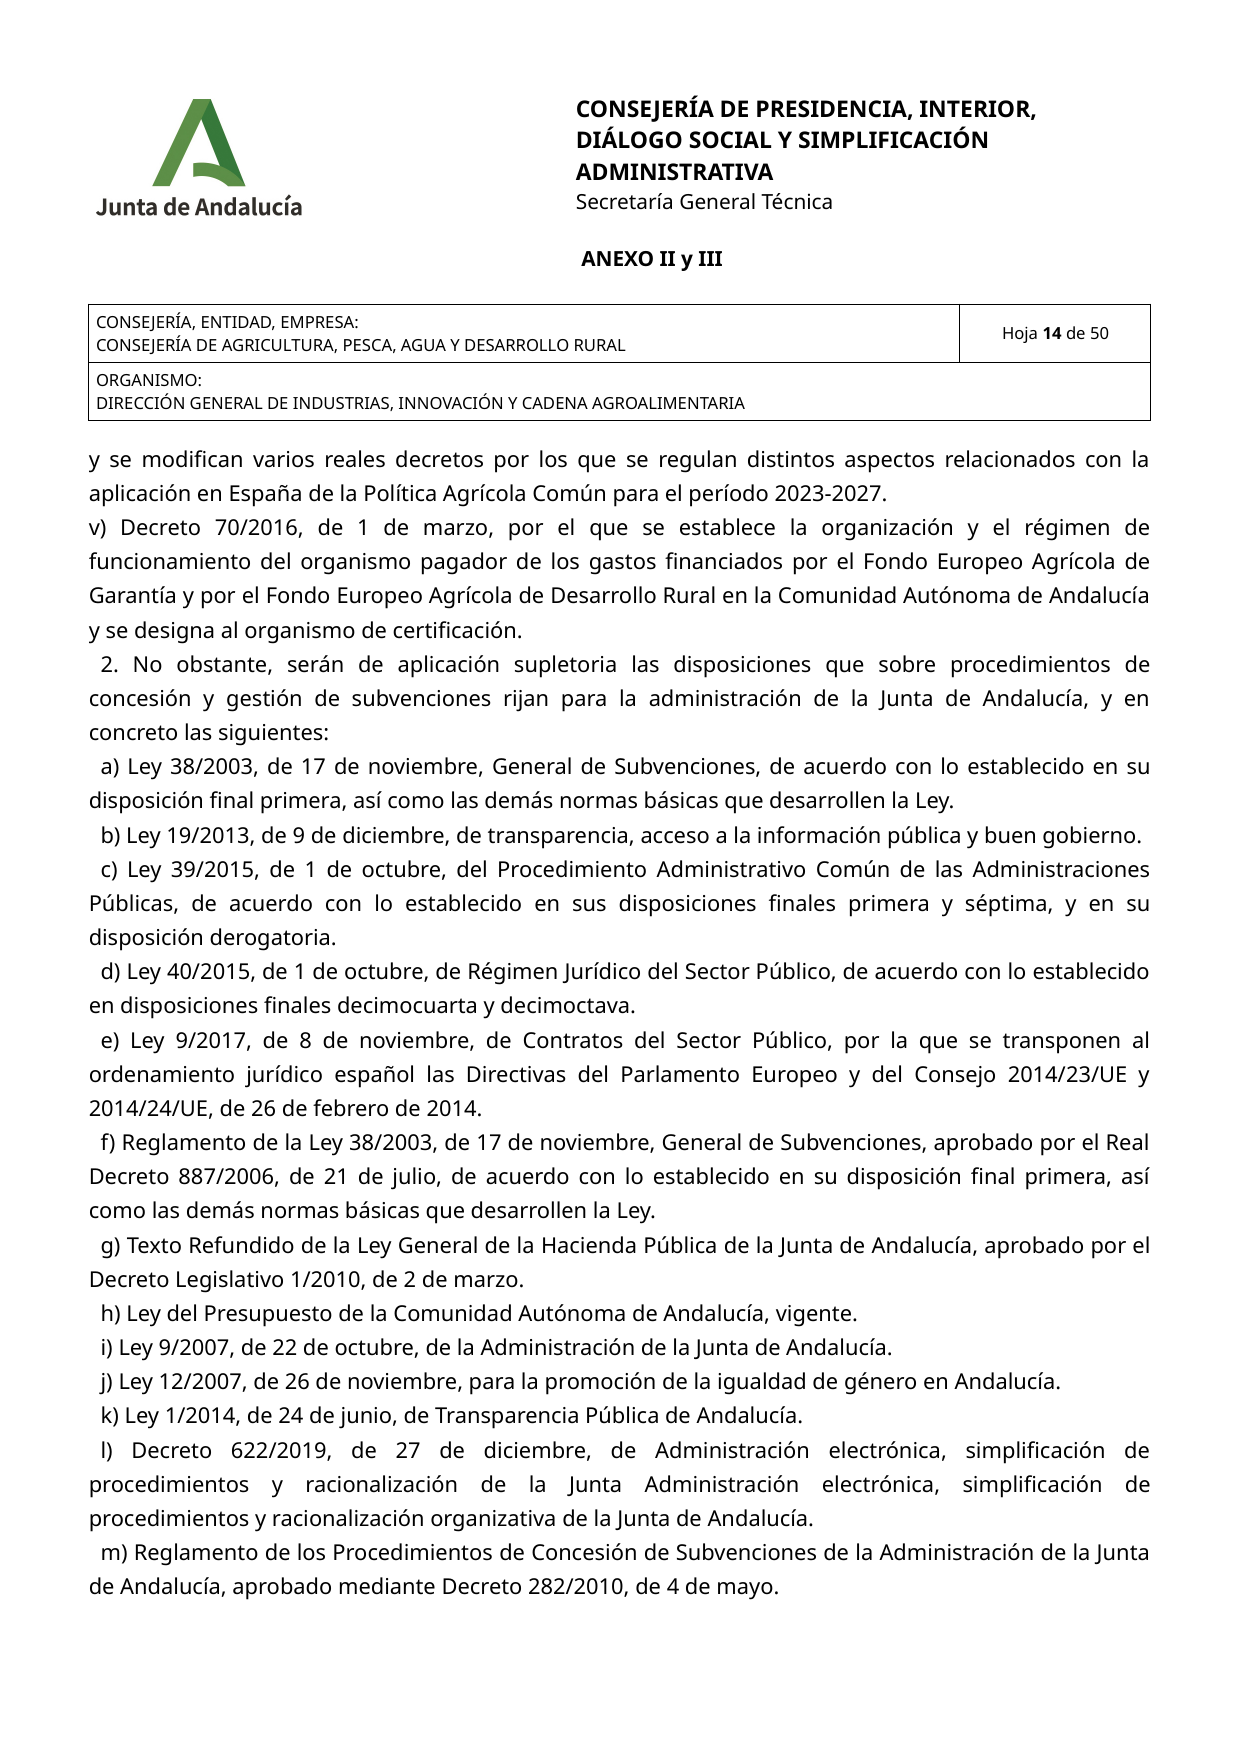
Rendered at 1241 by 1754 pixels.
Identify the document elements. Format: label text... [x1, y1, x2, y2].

text d) Ley 40/2015, de 1 de octubre, de Régimen Jurídico del Sector Público, de acuerdo con lo establecido en disposiciones finales decimocuarta y decimoctava. [88, 956, 1152, 1020]
text m) Reglamento de los Procedimientos de Concesión de Subvenciones de la Administración de la Junta de Andalucía, aprobado mediante Decreto 282/2010, de 4 de mayo. [88, 1537, 1152, 1601]
picture [95, 98, 303, 217]
text k) Ley 1/2014, de 24 de junio, de Transparencia Pública de Andalucía. [88, 1401, 1152, 1430]
text y se modifican varios reales decretos por los que se regulan distintos aspectos relacionados con la aplicación en España de la Política Agrícola Común para el período 2023-2027. [88, 444, 1152, 508]
text g) Texto Refundido de la Ley General de la Hacienda Pública de la Junta de Andalucía, aprobado por el Decreto Legislativo 1/2010, de 2 de marzo. [88, 1230, 1152, 1294]
text j) Ley 12/2007, de 26 de noviembre, para la promoción de la igualdad de género en Andalucía. [88, 1366, 1152, 1396]
text f) Reglamento de la Ley 38/2003, de 17 de noviembre, General de Subvenciones, aprobado por el Real Decreto 887/2006, de 21 de julio, de acuerdo con lo establecido en su disposición final primera, así como las demás normas básicas que desarrollen la Ley. [88, 1127, 1152, 1225]
text e) Ley 9/2017, de 8 de noviembre, de Contratos del Sector Público, por la que se transponen al ordenamiento jurídico español las Directivas del Parlamento Europeo y del Consejo 2014/23/UE y 2014/24/UE, de 26 de febrero de 2014. [88, 1025, 1152, 1123]
text l) Decreto 622/2019, de 27 de diciembre, de Administración electrónica, simplificación de procedimientos y racionalización de la Junta Administración electrónica, simplificación de procedimientos y racionalización organizativa de la Junta de Andalucía. [88, 1435, 1152, 1533]
text 2. No obstante, serán de aplicación supletoria las disposiciones que sobre procedimientos de concesión y gestión de subvenciones rijan para la administración de la Junta de Andalucía, y en concreto las siguientes: [88, 649, 1152, 747]
text a) Ley 38/2003, de 17 de noviembre, General de Subvenciones, de acuerdo con lo establecido en su disposición final primera, así como las demás normas básicas que desarrollen la Ley. [88, 751, 1152, 815]
text v) Decreto 70/2016, de 1 de marzo, por el que se establece la organización y el régimen de funcionamiento del organismo pagador de los gastos financiados por el Fondo Europeo Agrícola de Garantía y por el Fondo Europeo Agrícola de Desarrollo Rural en la Comunidad Autónoma de Andalucía y se designa al organismo de certificación. [88, 512, 1152, 644]
text h) Ley del Presupuesto de la Comunidad Autónoma de Andalucía, vigente. [88, 1298, 1152, 1328]
text c) Ley 39/2015, de 1 de octubre, del Procedimiento Administrativo Común de las Administraciones Públicas, de acuerdo con lo establecido en sus disposiciones finales primera y séptima, y en su disposición derogatoria. [88, 854, 1152, 952]
text b) Ley 19/2013, de 9 de diciembre, de transparencia, acceso a la información pública y buen gobierno. [88, 820, 1152, 849]
text i) Ley 9/2007, de 22 de octubre, de la Administración de la Junta de Andalucía. [88, 1332, 1152, 1362]
